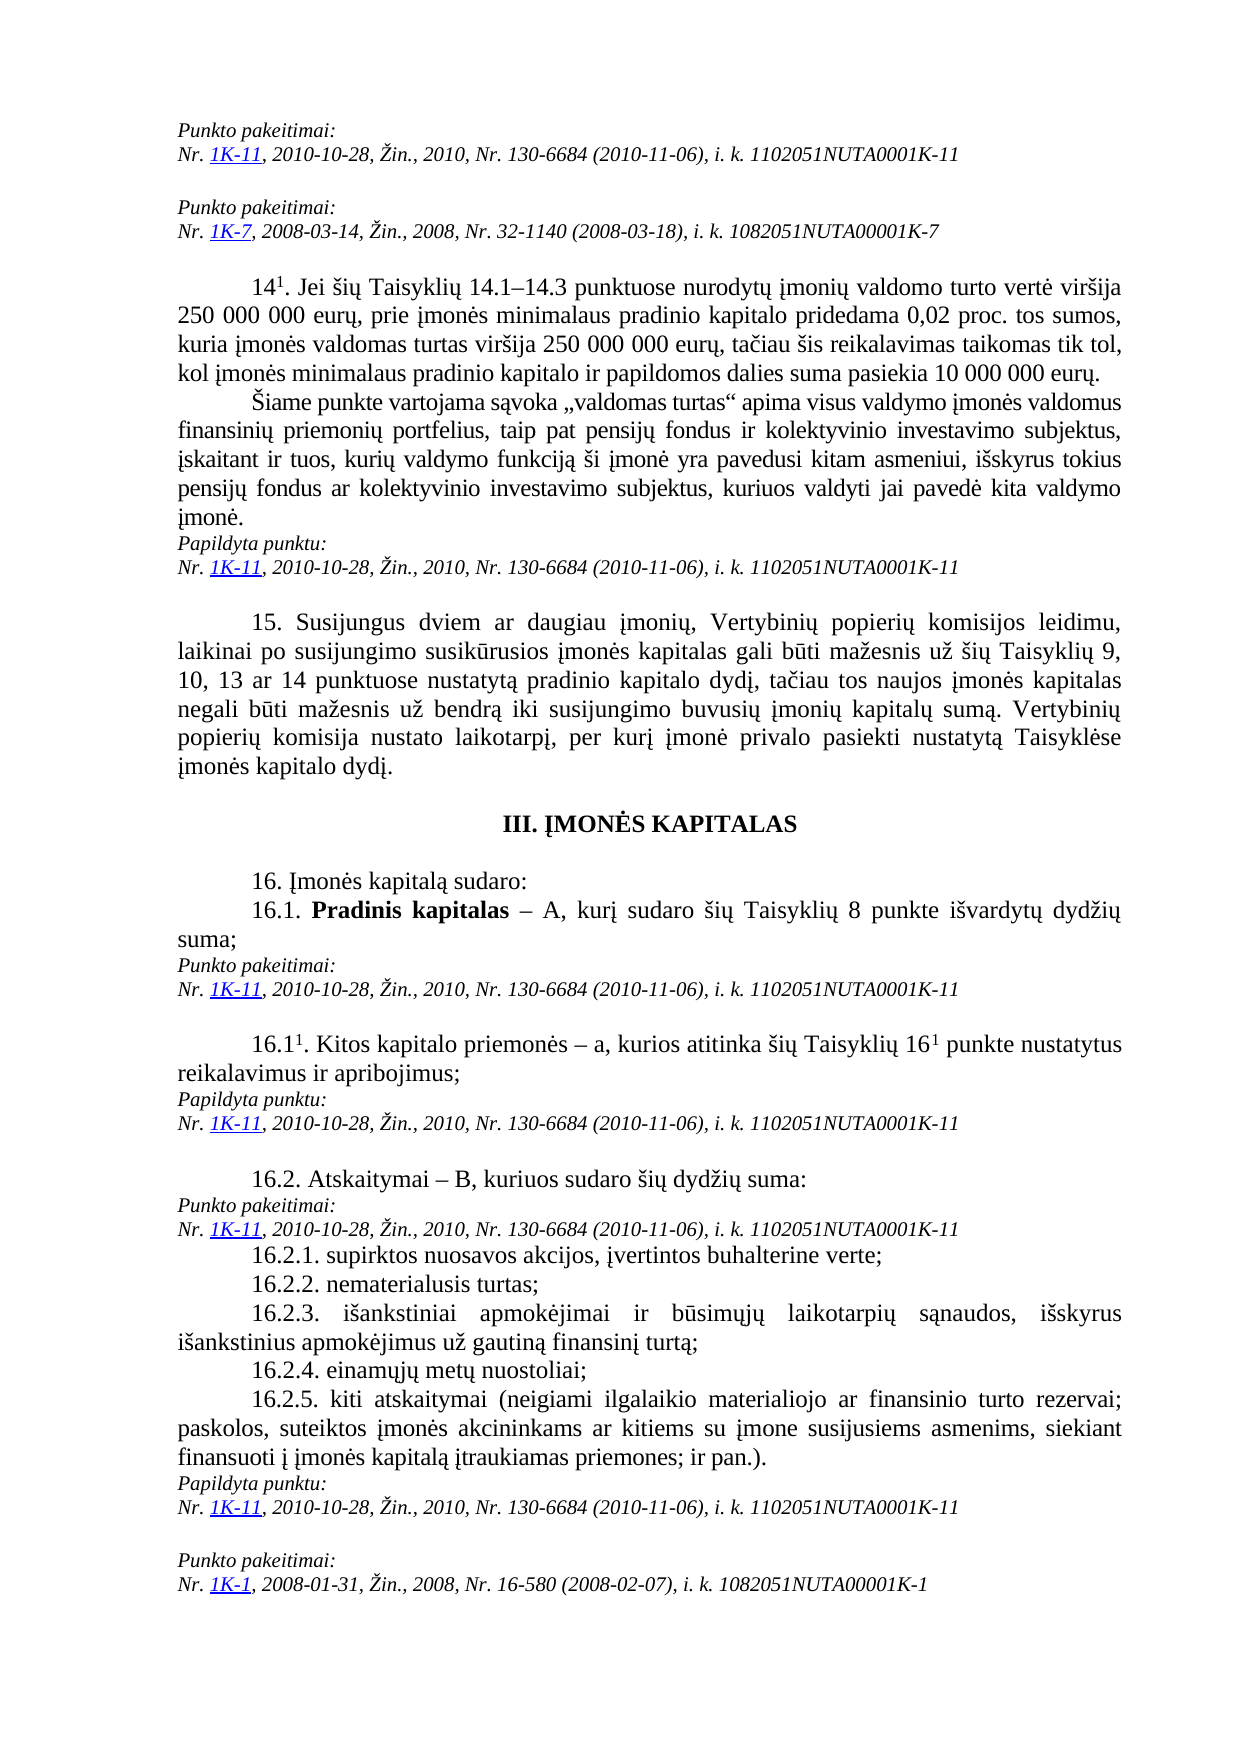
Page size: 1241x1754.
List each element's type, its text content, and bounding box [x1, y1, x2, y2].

text 16. Įmonės kapitalą sudaro: [177, 866, 1122, 895]
text 141. Jei šių Taisyklių 14.1–14.3 punktuose nurodytų įmonių valdomo turto vertė viršija 250 000 000 eurų, prie įmonės minimalaus pradinio kapitalo pridedama 0,02 proc. tos sumos, kuria įmonės valdomas turtas viršija 250 000 000 eurų, tačiau šis reikalavimas taikomas tik tol, kol įmonės minimalaus pradinio kapitalo ir papildomos dalies suma pasiekia 10 000 000 eurų. [177, 272, 1122, 387]
text Nr. 1K-7, 2008-03-14, Žin., 2008, Nr. 32-1140 (2008-03-18), i. k. 1082051NUTA00001K-7 [177, 219, 1122, 243]
text Punkto pakeitimai: [177, 1192, 1122, 1217]
text 15. Susijungus dviem ar daugiau įmonių, Vertybinių popierių komisijos leidimu, laikinai po susijungimo susikūrusios įmonės kapitalas gali būti mažesnis už šių Taisyklių 9, 10, 13 ar 14 punktuose nustatytą pradinio kapitalo dydį, tačiau tos naujos įmonės kapitalas negali būti mažesnis už bendrą iki susijungimo buvusių įmonių kapitalų sumą. Vertybinių popierių komisija nustato laikotarpį, per kurį įmonė privalo pasiekti nustatytą Taisyklėse įmonės kapitalo dydį. [177, 607, 1122, 780]
text 16.2.4. einamųjų metų nuostoliai; [177, 1356, 1122, 1384]
text 16.2.5. kiti atskaitymai (neigiami ilgalaikio materialiojo ar finansinio turto rezervai; paskolos, suteiktos įmonės akcininkams ar kitiems su įmone susijusiems asmenims, siekiant finansuoti į įmonės kapitalą įtraukiamas priemones; ir pan.). [177, 1384, 1122, 1471]
text 16.11. Kitos kapitalo priemonės – a, kurios atitinka šių Taisyklių 161 punkte nustatytus reikalavimus ir apribojimus; [177, 1029, 1122, 1087]
text Nr. 1K-11, 2010-10-28, Žin., 2010, Nr. 130-6684 (2010-11-06), i. k. 1102051NUTA0001K-11 [177, 977, 1122, 1001]
text Papildyta punktu: [177, 1471, 1122, 1495]
text Punkto pakeitimai: [177, 1547, 1122, 1572]
text Nr. 1K-1, 2008-01-31, Žin., 2008, Nr. 16-580 (2008-02-07), i. k. 1082051NUTA00001K-1 [177, 1572, 1122, 1596]
text Nr. 1K-11, 2010-10-28, Žin., 2010, Nr. 130-6684 (2010-11-06), i. k. 1102051NUTA0001K-11 [177, 1217, 1122, 1241]
text Papildyta punktu: [177, 531, 1122, 555]
text Nr. 1K-11, 2010-10-28, Žin., 2010, Nr. 130-6684 (2010-11-06), i. k. 1102051NUTA0001K-11 [177, 1111, 1122, 1135]
text Šiame punkte vartojama sąvoka „valdomas turtas“ apima visus valdymo įmonės valdomus finansinių priemonių portfelius, taip pat pensijų fondus ir kolektyvinio investavimo subjektus, įskaitant ir tuos, kurių valdymo funkciją ši įmonė yra pavedusi kitam asmeniui, išskyrus tokius pensijų fondus ar kolektyvinio investavimo subjektus, kuriuos valdyti jai pavedė kita valdymo įmonė. [177, 387, 1122, 531]
text 16.2. Atskaitymai – B, kuriuos sudaro šių dydžių suma: [177, 1164, 1122, 1192]
text 16.1. Pradinis kapitalas – A, kurį sudaro šių Taisyklių 8 punkte išvardytų dydžių suma; [177, 895, 1122, 952]
text 16.2.1. supirktos nuosavos akcijos, įvertintos buhalterine verte; [177, 1241, 1122, 1269]
text Punkto pakeitimai: [177, 195, 1122, 219]
text Punkto pakeitimai: [177, 952, 1122, 977]
text Nr. 1K-11, 2010-10-28, Žin., 2010, Nr. 130-6684 (2010-11-06), i. k. 1102051NUTA0001K-11 [177, 1495, 1122, 1519]
text 16.2.3. išankstiniai apmokėjimai ir būsimųjų laikotarpių sąnaudos, išskyrus išankstinius apmokėjimus už gautiną finansinį turtą; [177, 1298, 1122, 1356]
text 16.2.2. nematerialusis turtas; [177, 1269, 1122, 1298]
text Papildyta punktu: [177, 1087, 1122, 1111]
text Nr. 1K-11, 2010-10-28, Žin., 2010, Nr. 130-6684 (2010-11-06), i. k. 1102051NUTA0001K-11 [177, 555, 1122, 579]
text Punkto pakeitimai: [177, 118, 1122, 142]
text III. ĮMONĖS KAPITALAS [177, 809, 1122, 837]
text Nr. 1K-11, 2010-10-28, Žin., 2010, Nr. 130-6684 (2010-11-06), i. k. 1102051NUTA0001K-11 [177, 142, 1122, 166]
